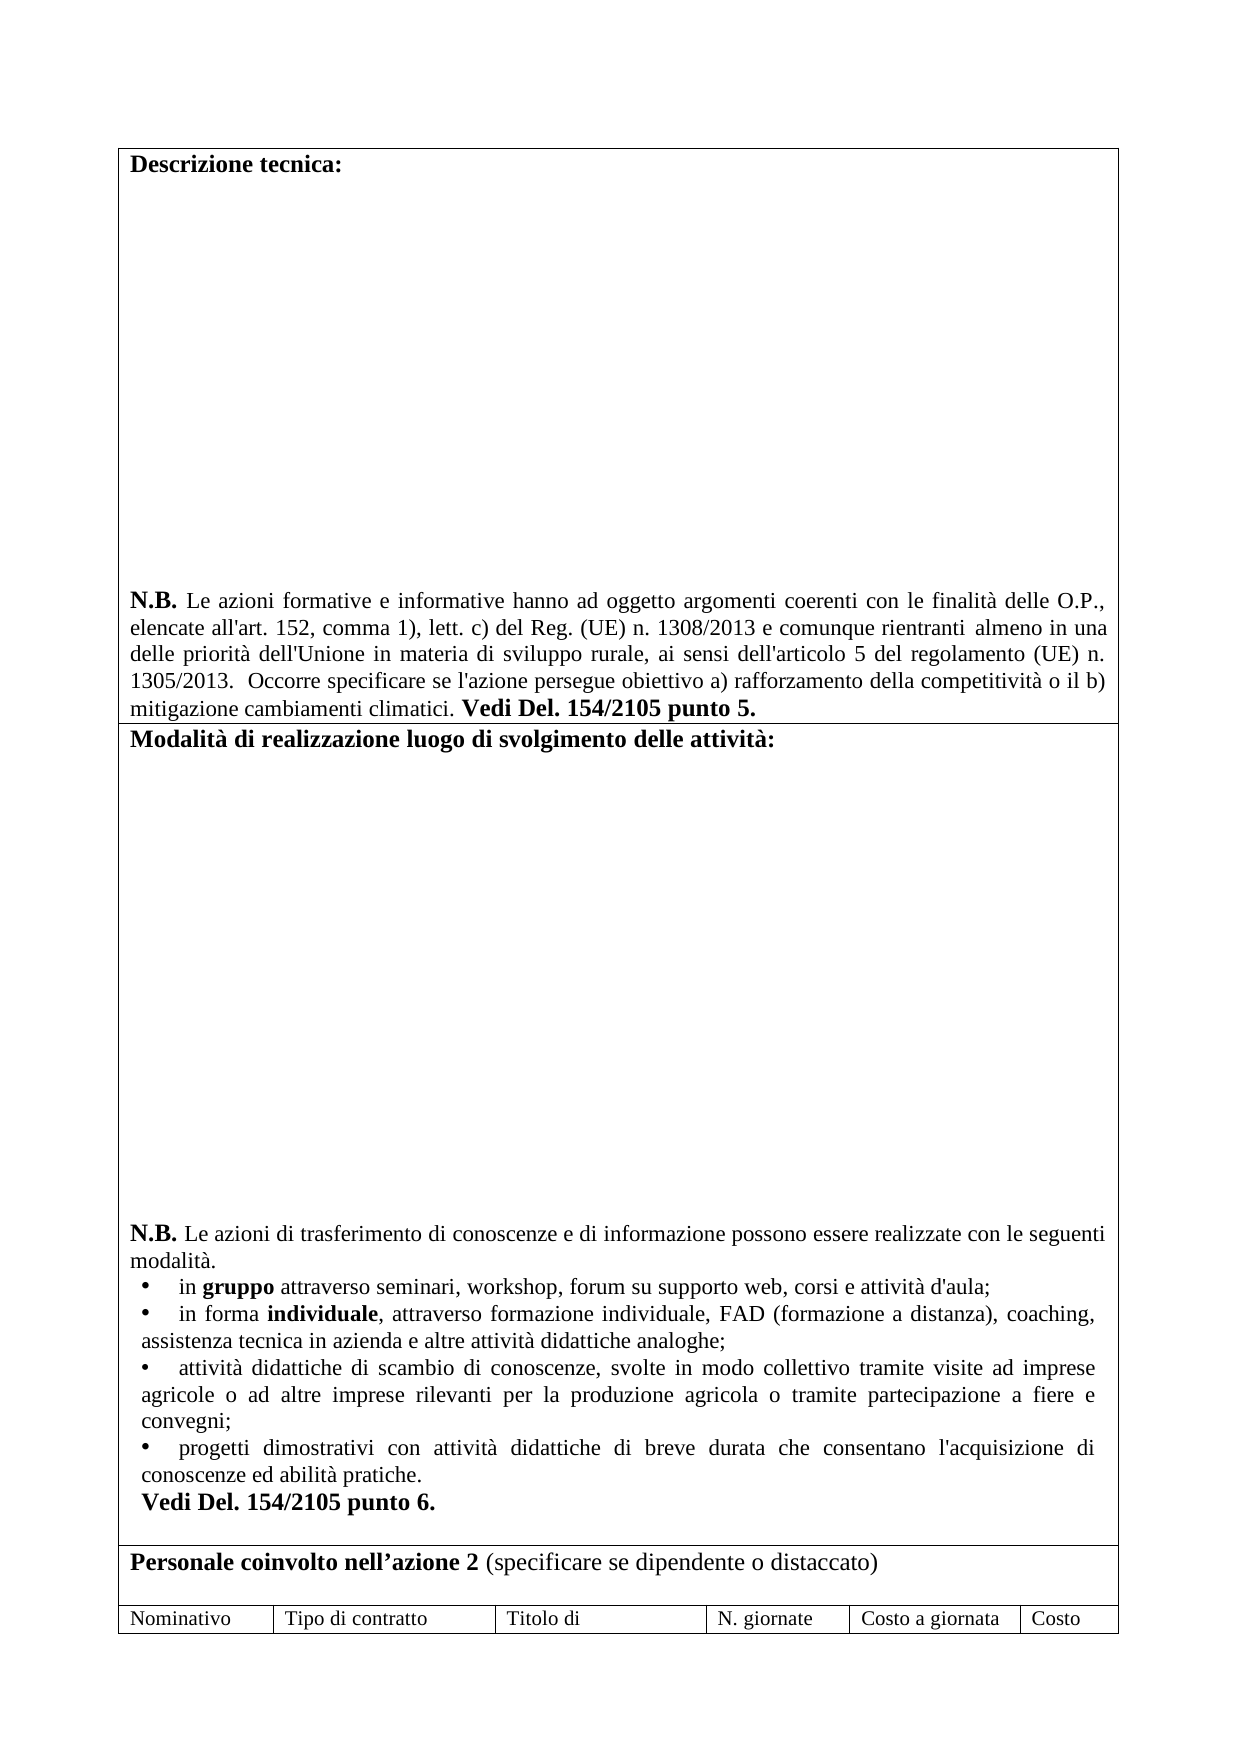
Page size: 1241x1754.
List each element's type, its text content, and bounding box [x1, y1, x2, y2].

table_cell Costo a giornata [850, 1606, 1020, 1632]
table_cell Personale coinvolto nell’azione 2 (specificare se dipendente o distaccato) [119, 1546, 1118, 1604]
table_cell Titolo di [496, 1606, 706, 1632]
table_cell N. giornate [707, 1606, 849, 1632]
table_cell Costo [1021, 1606, 1118, 1632]
table_cell Tipo di contratto [274, 1606, 495, 1632]
table_cell Nominativo [119, 1606, 273, 1632]
table_cell Descrizione tecnica: N.B. Le azioni formative e informative hanno ad oggetto argomenti coerenti con le finalità delle O.P., elencate all'art. 152, comma 1), lett. c) del Reg. (UE) n. 1308/2013 e comunque rientranti almeno in una delle priorità dell'Unione in materia di sviluppo rurale, ai sensi dell'articolo 5 del regolamento (UE) n. 1305/2013. Occorre specificare se l'azione persegue obiettivo a) rafforzamento della competitività o il b) mitigazione cambiamenti climatici. Vedi Del. 154/2105 punto 5. [119, 149, 1118, 722]
table_cell Modalità di realizzazione luogo di svolgimento delle attività: N.B. Le azioni di trasferimento di conoscenze e di informazione possono essere realizzate con le seguenti modalità. in gruppo attraverso seminari, workshop, forum su supporto web, corsi e attività d'aula; in forma individuale, attraverso formazione individuale, FAD (formazione a distanza), coaching, assistenza tecnica in azienda e altre attività didattiche analoghe; attività didattiche di scambio di conoscenze, svolte in modo collettivo tramite visite ad imprese agricole o ad altre imprese rilevanti per la produzione agricola o tramite partecipazione a fiere e convegni; progetti dimostrativi con attività didattiche di breve durata che consentano l'acquisizione di conoscenze ed abilità pratiche. Vedi Del. 154/2105 punto 6. [119, 724, 1118, 1545]
